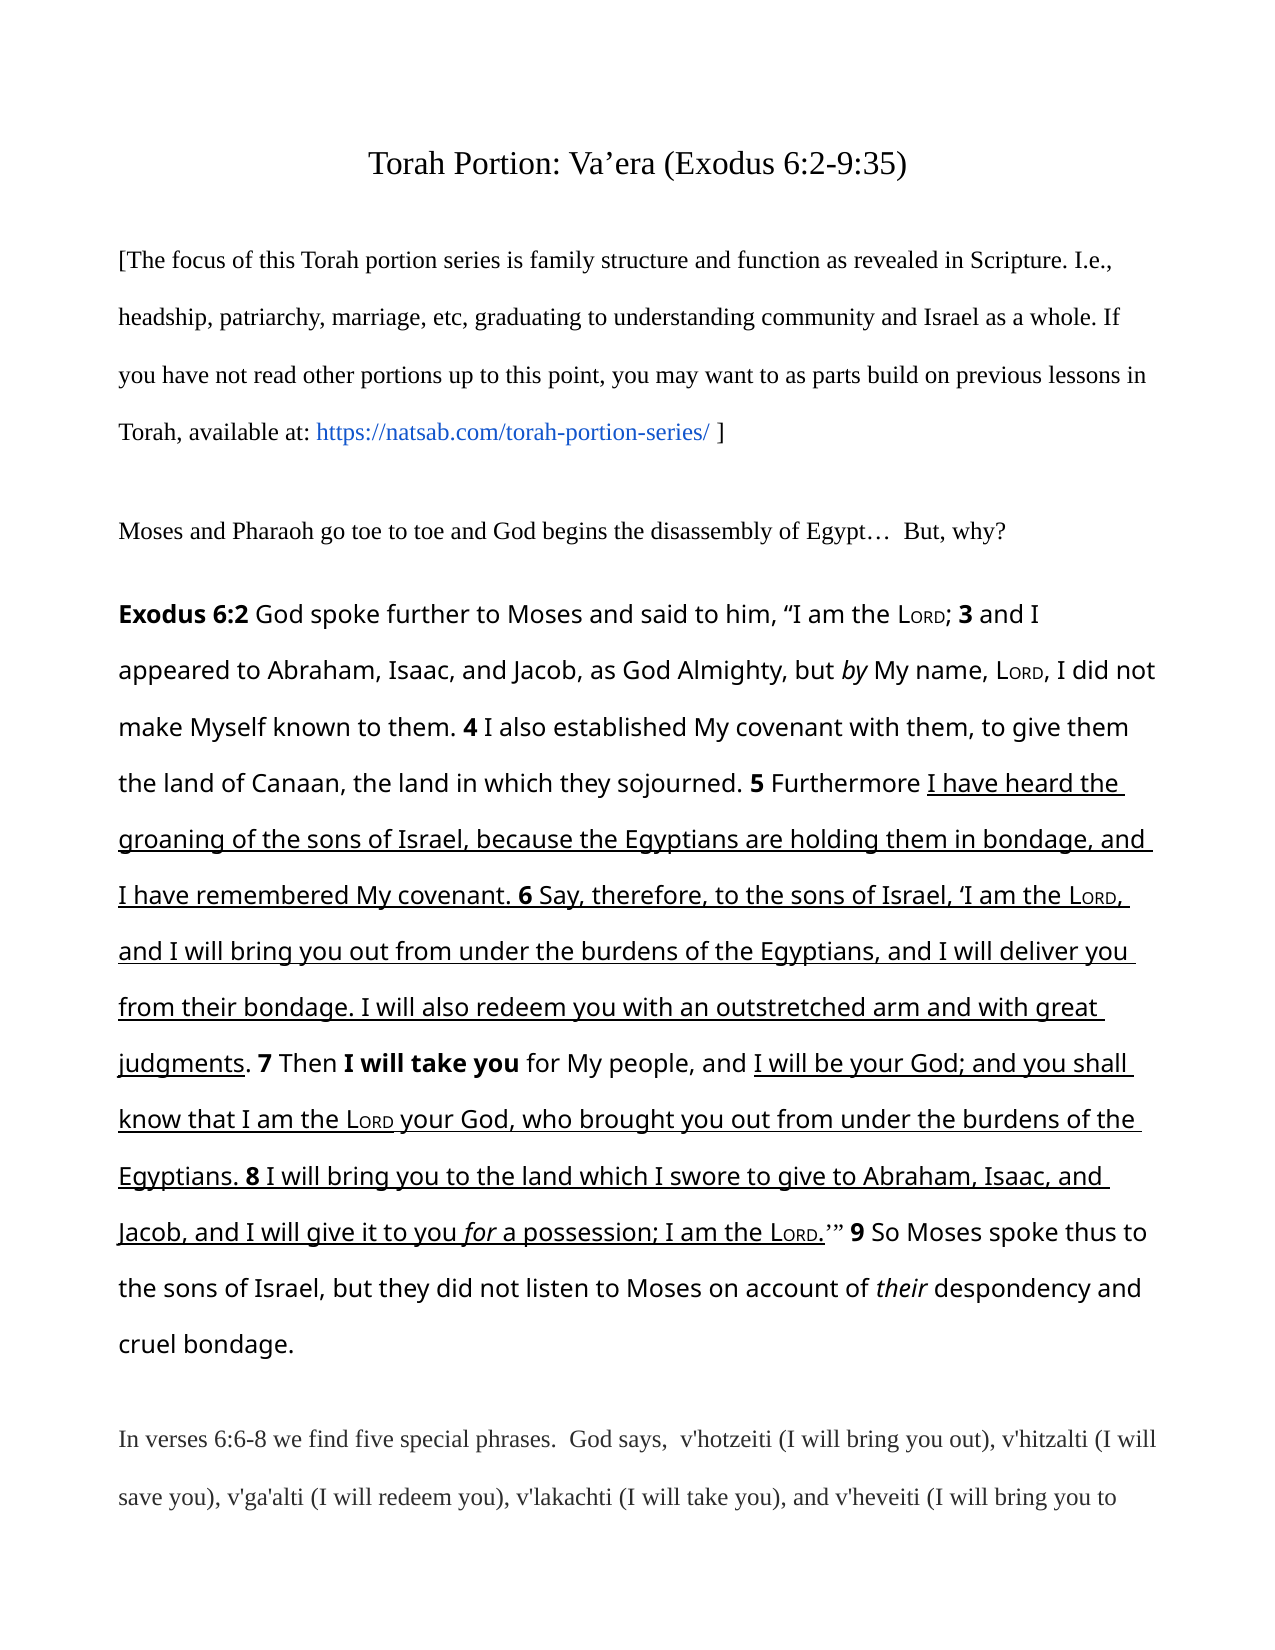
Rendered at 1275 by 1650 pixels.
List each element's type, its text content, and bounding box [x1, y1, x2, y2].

text Moses and Pharaoh go toe to toe and God begins the disassembly of Egypt… But, why? [118, 516, 1157, 545]
text [The focus of this Torah portion series is family structure and function as revealed in Scripture. I.e., headship, patriarchy, marriage, etc, graduating to understanding community and Israel as a whole. If you have not read other portions up to this point, you may want to as parts build on previous lessons in Torah, available at: https://natsab.com/torah-portion-series/ ] [118, 245, 1157, 446]
text In verses 6:6-8 we find five special phrases. God says, v'hotzeiti (I will bring you out), v'hitzalti (I will save you), v'ga'alti (I will redeem you), v'lakachti (I will take you), and v'heveiti (I will bring you to [118, 1424, 1157, 1510]
text Torah Portion: Va’era (Exodus 6:2-9:35) [118, 143, 1157, 181]
text Exodus 6:2 God spoke further to Moses and said to him, “I am the Lord; 3 and I appeared to Abraham, Isaac, and Jacob, as God Almighty, but by My name, Lord, I did not make Myself known to them. 4 I also established My covenant with them, to give them the land of Canaan, the land in which they sojourned. 5 Furthermore I have heard the groaning of the sons of Israel, because the Egyptians are holding them in bondage, and I have remembered My covenant. 6 Say, therefore, to the sons of Israel, ‘I am the Lord, and I will bring you out from under the burdens of the Egyptians, and I will deliver you from their bondage. I will also redeem you with an outstretched arm and with great judgments. 7 Then I will take you for My people, and I will be your God; and you shall know that I am the Lord your God, who brought you out from under the burdens of the Egyptians. 8 I will bring you to the land which I swore to give to Abraham, Isaac, and Jacob, and I will give it to you for a possession; I am the Lord.’” 9 So Moses spoke thus to the sons of Israel, but they did not listen to Moses on account of their despondency and cruel bondage. [118, 597, 1157, 1361]
